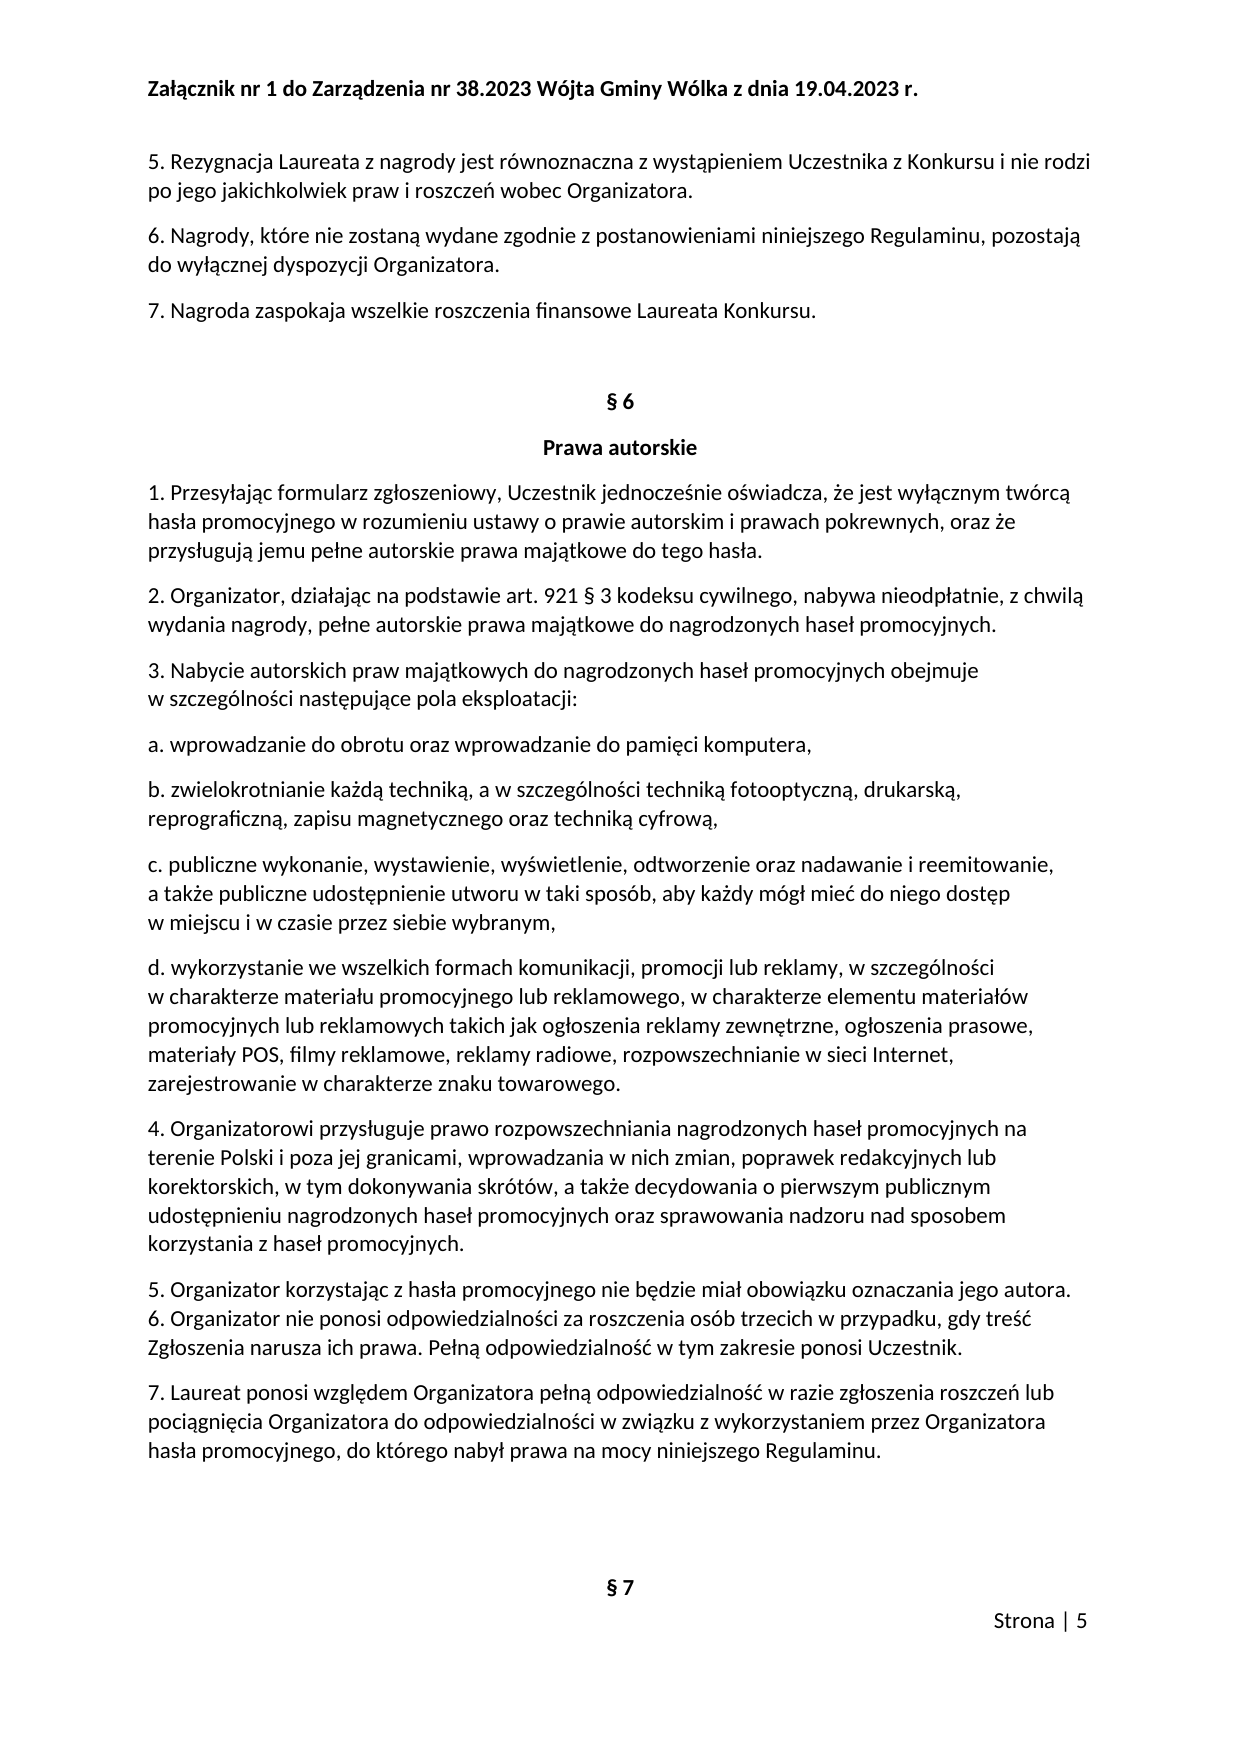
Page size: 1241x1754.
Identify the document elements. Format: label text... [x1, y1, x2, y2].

text 2. Organizator, działając na podstawie art. 921 § 3 kodeksu cywilnego, nabywa nieodpłatnie, z chwilą wydania nagrody, pełne autorskie prawa majątkowe do nagrodzonych haseł promocyjnych. [148, 581, 1093, 638]
text 6. Nagrody, które nie zostaną wydane zgodnie z postanowieniami niniejszego Regulaminu, pozostają do wyłącznej dyspozycji Organizatora. [148, 222, 1093, 278]
text 5. Rezygnacja Laureata z nagrody jest równoznaczna z wystąpieniem Uczestnika z Konkursu i nie rodzi po jego jakichkolwiek praw i roszczeń wobec Organizatora. [148, 147, 1093, 204]
text a. wprowadzanie do obrotu oraz wprowadzanie do pamięci komputera, [148, 730, 1093, 758]
text 3. Nabycie autorskich praw majątkowych do nagrodzonych haseł promocyjnych obejmuje w szczególności następujące pola eksploatacji: [148, 656, 1093, 713]
text § 7 [148, 1573, 1093, 1601]
text 1. Przesyłając formularz zgłoszeniowy, Uczestnik jednocześnie oświadcza, że jest wyłącznym twórcą hasła promocyjnego w rozumieniu ustawy o prawie autorskim i prawach pokrewnych, oraz że przysługują jemu pełne autorskie prawa majątkowe do tego hasła. [148, 478, 1093, 564]
text Prawa autorskie [148, 433, 1093, 461]
text b. zwielokrotnianie każdą techniką, a w szczególności techniką fotooptyczną, drukarską, reprograficzną, zapisu magnetycznego oraz techniką cyfrową, [148, 776, 1093, 832]
text 7. Laureat ponosi względem Organizatora pełną odpowiedzialność w razie zgłoszenia roszczeń lub pociągnięcia Organizatora do odpowiedzialności w związku z wykorzystaniem przez Organizatora hasła promocyjnego, do którego nabył prawa na mocy niniejszego Regulaminu. [148, 1378, 1093, 1464]
text d. wykorzystanie we wszelkich formach komunikacji, promocji lub reklamy, w szczególności w charakterze materiału promocyjnego lub reklamowego, w charakterze elementu materiałów promocyjnych lub reklamowych takich jak ogłoszenia reklamy zewnętrzne, ogłoszenia prasowe, materiały POS, filmy reklamowe, reklamy radiowe, rozpowszechnianie w sieci Internet, zarejestrowanie w charakterze znaku towarowego. [148, 953, 1093, 1097]
text 5. Organizator korzystając z hasła promocyjnego nie będzie miał obowiązku oznaczania jego autora. 6. Organizator nie ponosi odpowiedzialności za roszczenia osób trzecich w przypadku, gdy treść Zgłoszenia narusza ich prawa. Pełną odpowiedzialność w tym zakresie ponosi Uczestnik. [148, 1275, 1093, 1361]
text § 6 [148, 387, 1093, 415]
text c. publiczne wykonanie, wystawienie, wyświetlenie, odtworzenie oraz nadawanie i reemitowanie, a także publiczne udostępnienie utworu w taki sposób, aby każdy mógł mieć do niego dostęp w miejscu i w czasie przez siebie wybranym, [148, 850, 1093, 936]
text 4. Organizatorowi przysługuje prawo rozpowszechniania nagrodzonych haseł promocyjnych na terenie Polski i poza jej granicami, wprowadzania w nich zmian, poprawek redakcyjnych lub korektorskich, w tym dokonywania skrótów, a także decydowania o pierwszym publicznym udostępnieniu nagrodzonych haseł promocyjnych oraz sprawowania nadzoru nad sposobem korzystania z haseł promocyjnych. [148, 1114, 1093, 1258]
text 7. Nagroda zaspokaja wszelkie roszczenia finansowe Laureata Konkursu. [148, 296, 1093, 324]
